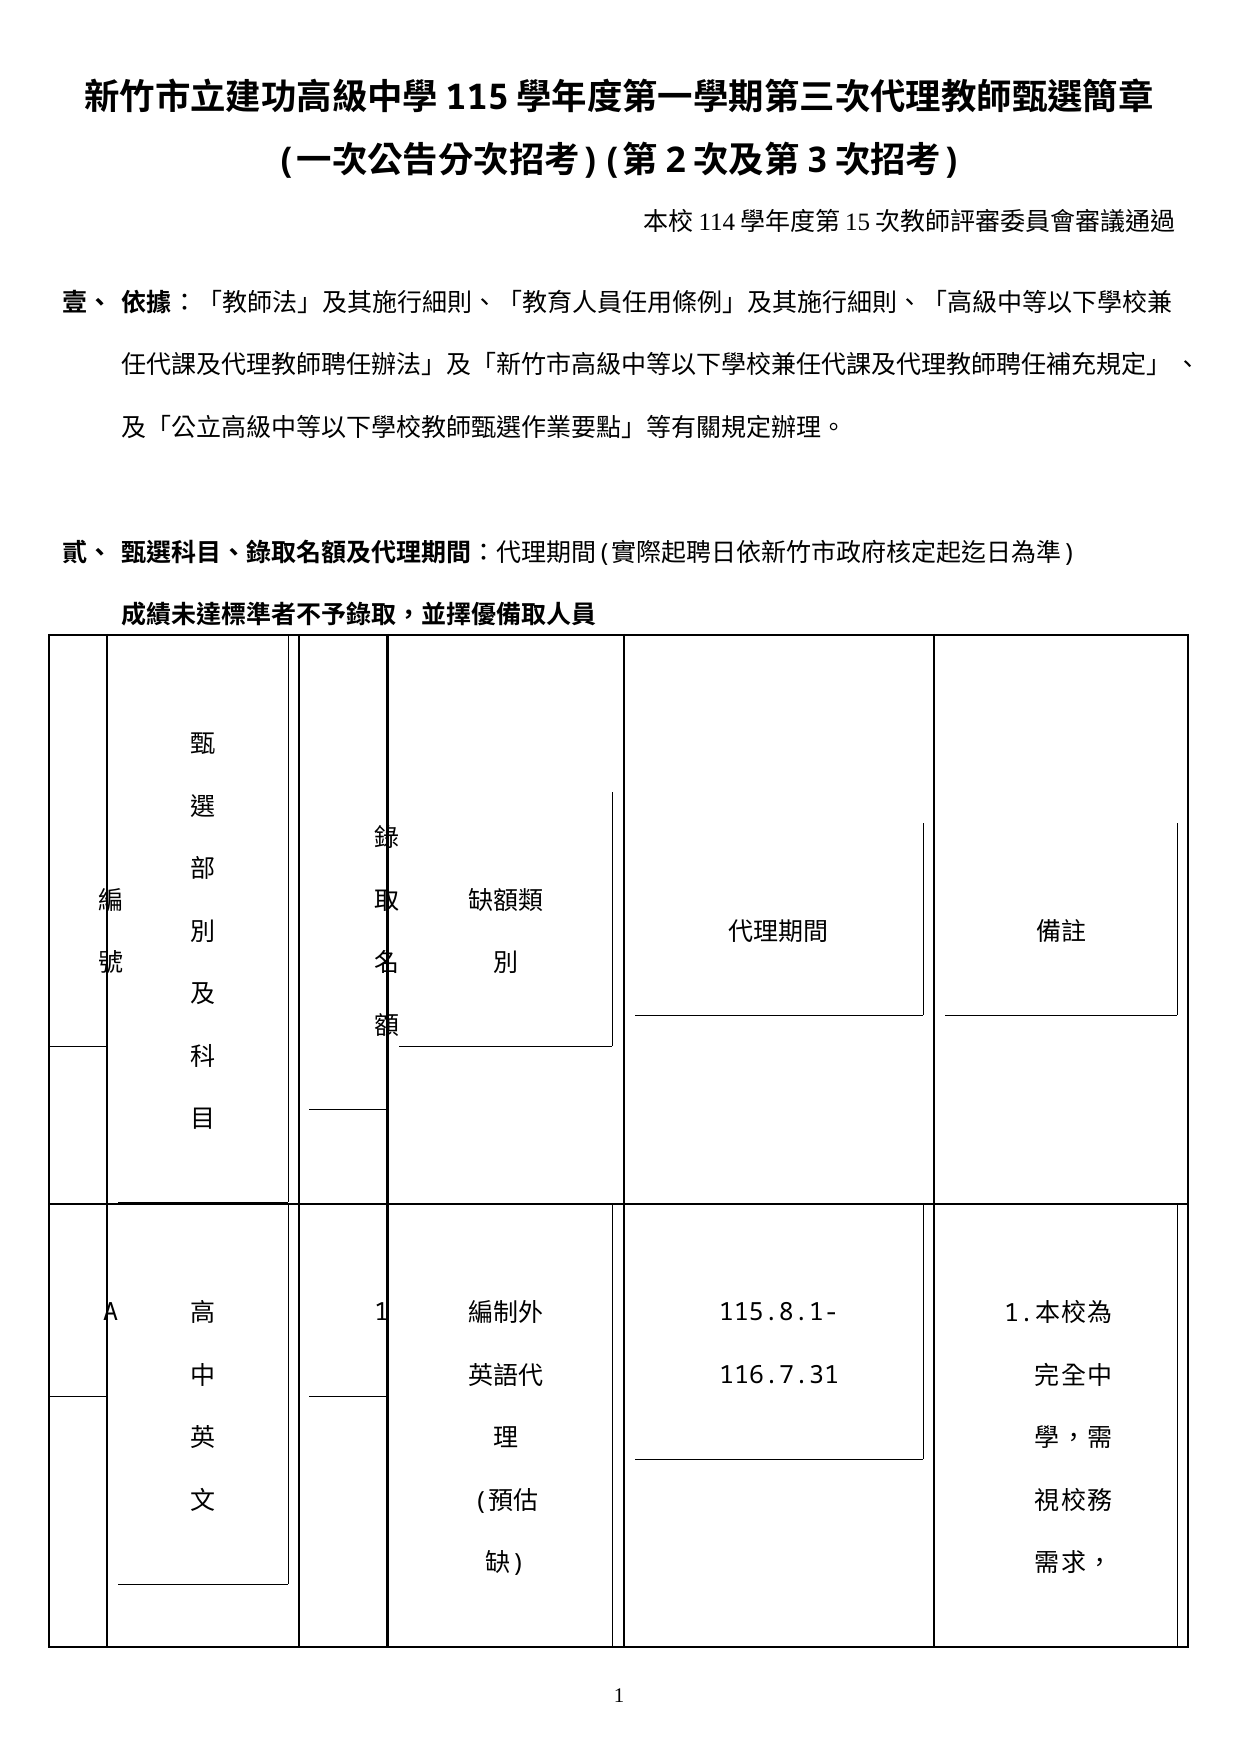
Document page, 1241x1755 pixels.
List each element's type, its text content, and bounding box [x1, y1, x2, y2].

table_header 編號 [50, 1047, 106, 1202]
table_header 甄選部別 及科目 [108, 636, 288, 1202]
table_cell 1.本校為完全中學，需視校務需求，兼授國(高)中課程，及擔任或兼任行政工作。 2.成績未達錄取標準80分，正、備取得從缺，本校教師評審委員會得視甄選總成績，擇優備取若干人或不備取。 3.擔任編制外英語文代理教師需擔任理工雙語實驗班協助行政之工作。 4.國中表演藝術科教師需協助樂團庶務。 [935, 1205, 1177, 1646]
text (一次公告分次招考)(第2次及第3次招考) [63, 115, 1175, 177]
text 成績未達標準者不予錄取，並擇優備取人員 [122, 571, 1175, 634]
table_header 備註 [935, 636, 1187, 1202]
table_cell 1 [300, 1205, 386, 1646]
table_cell 編制外英語代理 (預估缺) [389, 1205, 612, 1646]
table_cell A [50, 1397, 106, 1646]
table_cell A [50, 1205, 106, 1396]
table_cell 1.本校為完全中學，需視校務需求，兼授國(高)中課程，及擔任或兼任行政工作。 2.成績未達錄取標準80分，正、備取得從缺，本校教師評審委員會得視甄選總成績，擇優備取若干人或不備取。 3.擔任編制外英語文代理教師需擔任理工雙語實驗班協助行政之工作。 4.國中表演藝術科教師需協助樂團庶務。 [1178, 1205, 1187, 1646]
table_cell [613, 1205, 623, 1646]
table_header 代理期間 [625, 636, 933, 1202]
table_header 錄取 名額 [300, 636, 386, 1202]
table_header 甄選部別 及科目 [289, 636, 298, 1202]
text 新竹市立建功高級中學115學年度第一學期第三次代理教師甄選簡章 [63, 52, 1175, 115]
table_cell 115.8.1-116.7.31 [625, 1205, 933, 1646]
table_cell 高中英文 [108, 1205, 298, 1646]
list 甄選科目、錄取名額及代理期間：代理期間(實際起聘日依新竹市政府核定起迄日為準) [63, 509, 1175, 571]
table_header 編號 [50, 636, 106, 1046]
text 本校114學年度第15次教師評審委員會審議通過 [63, 177, 1175, 240]
list 依據：「教師法」及其施行細則、「教育人員任用條例」及其施行細則、「高級中等以下學校兼任代課及代理教師聘任辦法」及「新竹市高級中等以下學校兼任代課及代理教師聘任補充規定」、及「公立高級中等以下學校教師甄選作業要點」等有關規定辦理。 [63, 259, 1175, 446]
table_header 缺額類別 [389, 636, 623, 1202]
